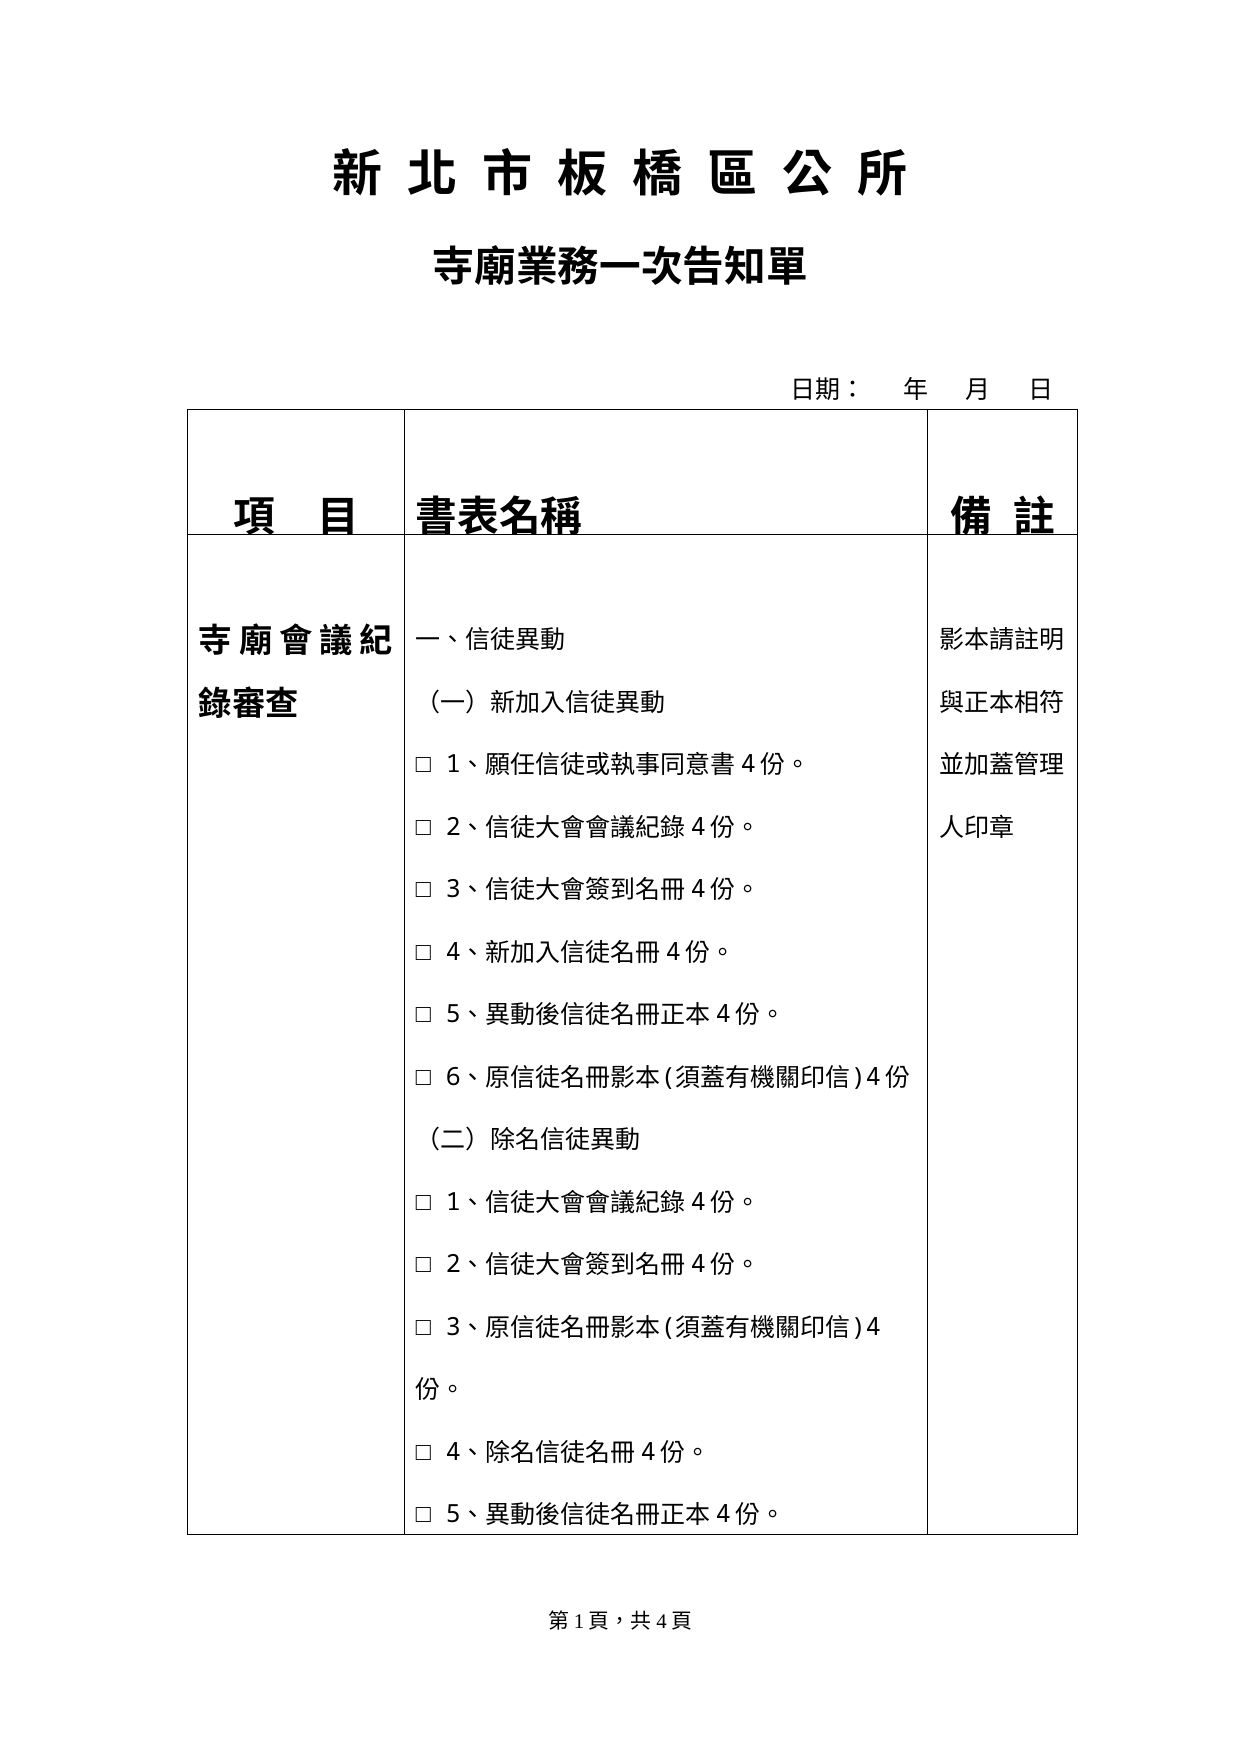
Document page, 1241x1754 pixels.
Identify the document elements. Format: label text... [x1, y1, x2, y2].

text 新 北 市 板 橋 區 公 所 [187, 96, 1053, 221]
table_cell 寺廟會議紀錄審查 [188, 535, 404, 1534]
table_cell 一、信徒異動 （一）新加入信徒異動 □ 1、願任信徒或執事同意書4份。 □ 2、信徒大會會議紀錄4份。 □ 3、信徒大會簽到名冊4份。 □ 4、新加入信徒名冊4份。 □ 5、異動後信徒名冊正本4份。 □ 6、原信徒名冊影本(須蓋有機關印信)4份 （二）除名信徒異動 □ 1、信徒大會會議紀錄4份。 □ 2、信徒大會簽到名冊4份。 □ 3、原信徒名冊影本(須蓋有機關印信)4份。 □ 4、除名信徒名冊4份。 □ 5、異動後信徒名冊正本4份。 [405, 535, 927, 1534]
table_cell 影本請註明與正本相符並加蓋管理人印章 [928, 535, 1077, 1534]
text 日期： 年 月 日 [187, 346, 1053, 409]
text 寺廟業務一次告知單 [187, 221, 1053, 284]
table_header 書表名稱 [405, 410, 927, 534]
table_header 備 註 [928, 410, 1077, 534]
table_header 項 目 [188, 410, 404, 534]
